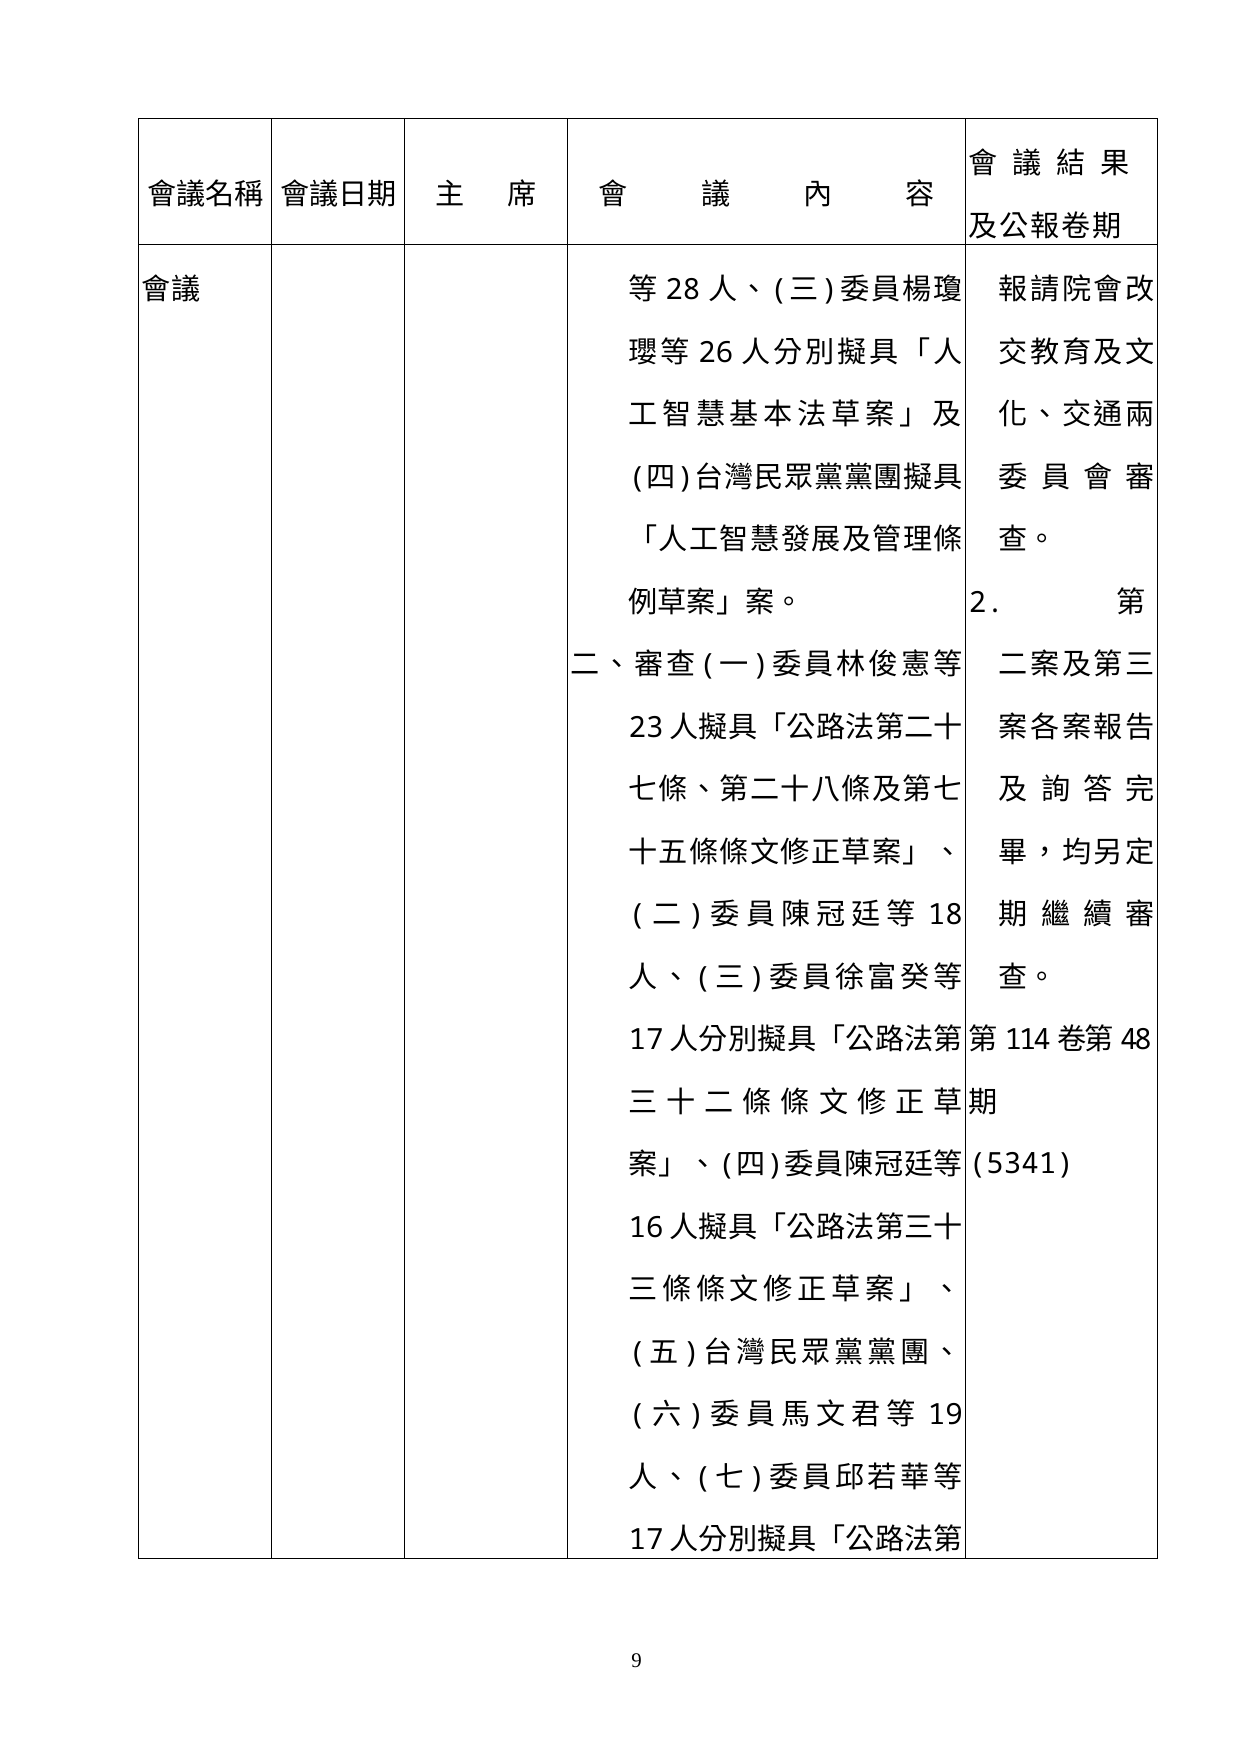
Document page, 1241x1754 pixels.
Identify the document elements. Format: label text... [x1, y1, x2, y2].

table_header 主 席 [405, 119, 567, 244]
table_cell 會議 [139, 245, 271, 1558]
table_header 會 議 內 容 [568, 119, 965, 244]
table_header 會議日期 [272, 119, 404, 244]
table_header 會 議 結 果 及公報卷期 [966, 119, 1157, 244]
table_cell [405, 245, 567, 1558]
table_cell [272, 245, 404, 1558]
table_header 會議名稱 [139, 119, 271, 244]
table_cell 第一案各案均報請院會改交教育及文化、交通兩委員會審查。 第二案及第三案各案報告及詢答完畢，均另定期繼續審查。 第114卷第48期 (5341) [966, 245, 1157, 1558]
table_cell 等28人、(三)委員楊瓊瓔等26人分別擬具「人工智慧基本法草案」及(四)台灣民眾黨黨團擬具「人工智慧發展及管理條例草案」案。 二、審查(一)委員林俊憲等23人擬具「公路法第二十七條、第二十八條及第七十五條條文修正草案」、(二)委員陳冠廷等18人、(三)委員徐富癸等17人分別擬具「公路法第三十二條條文修正草案」、(四)委員陳冠廷等16人擬具「公路法第三十三條條文修正草案」、(五)台灣民眾黨黨團、(六)委員馬文君等19人、(七)委員邱若華等17人分別擬具「公路法第 [568, 245, 965, 1558]
